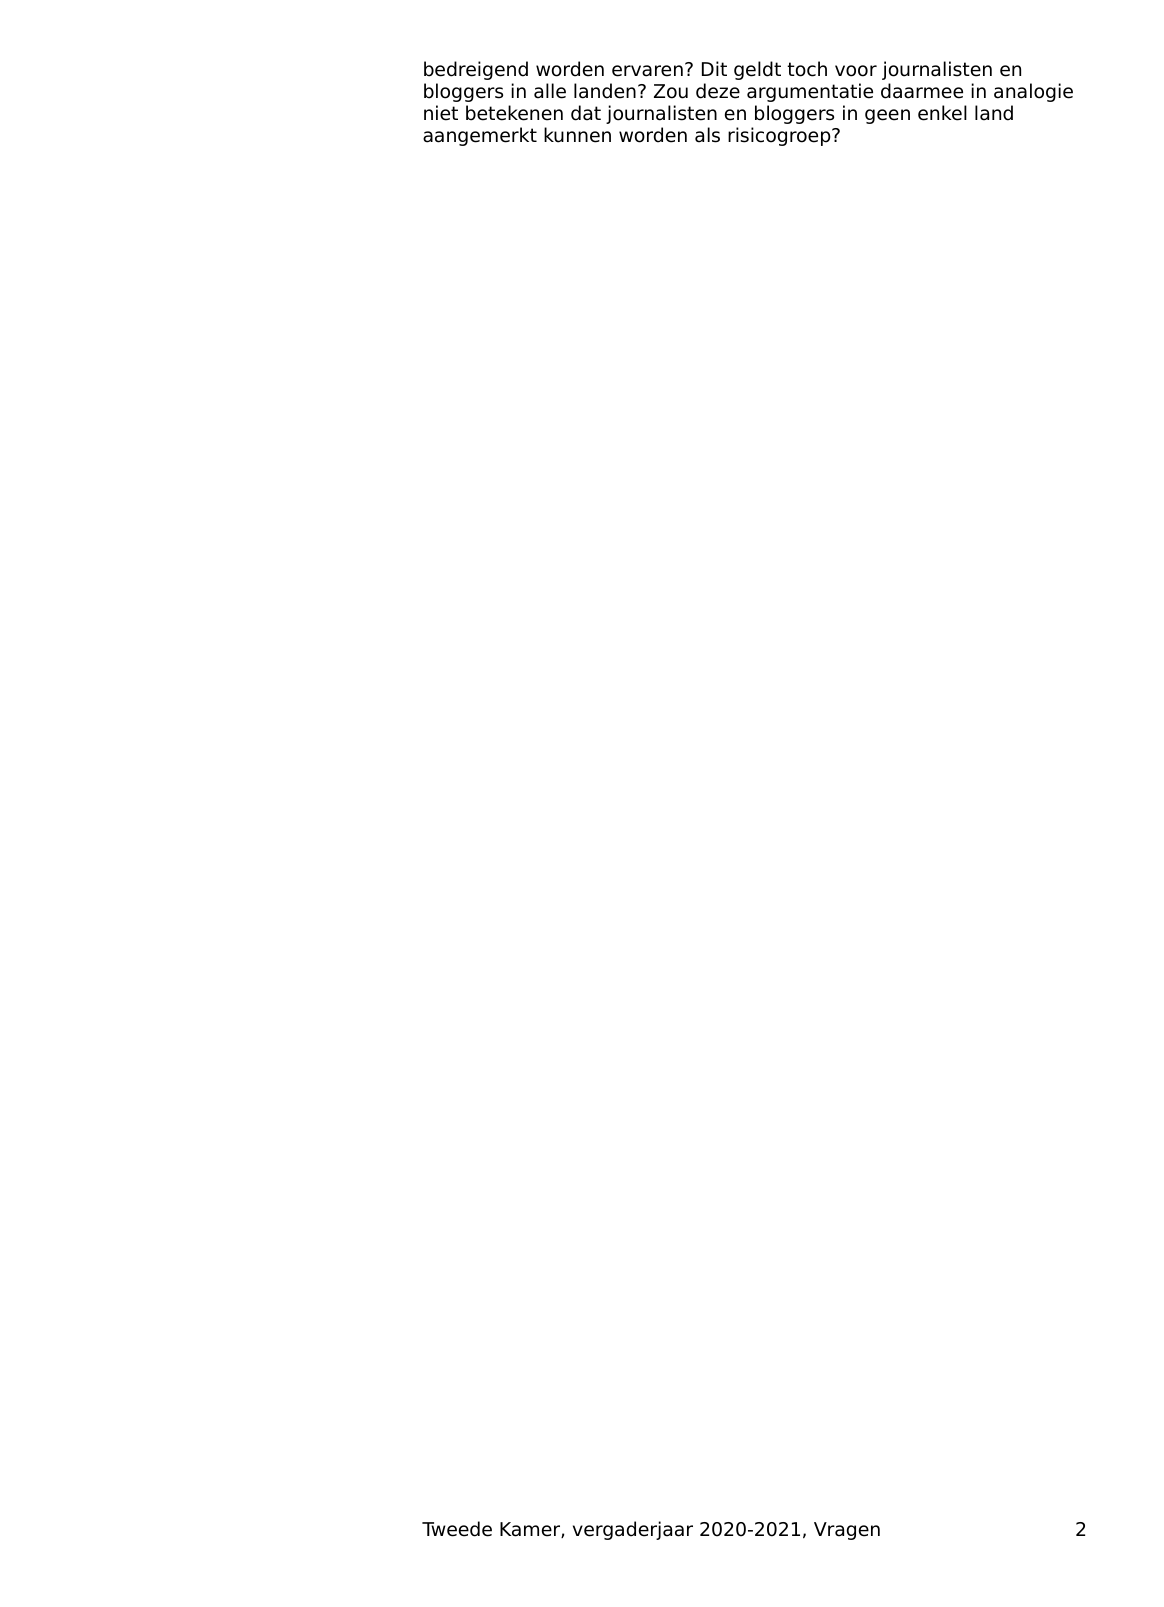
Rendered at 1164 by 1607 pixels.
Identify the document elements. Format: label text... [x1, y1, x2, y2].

text bedreigend worden ervaren? Dit geldt toch voor journalisten en bloggers in alle landen? Zou deze argumentatie daarmee in analogie niet betekenen dat journalisten en bloggers in geen enkel land aangemerkt kunnen worden als risicogroep? [422, 59, 1087, 147]
